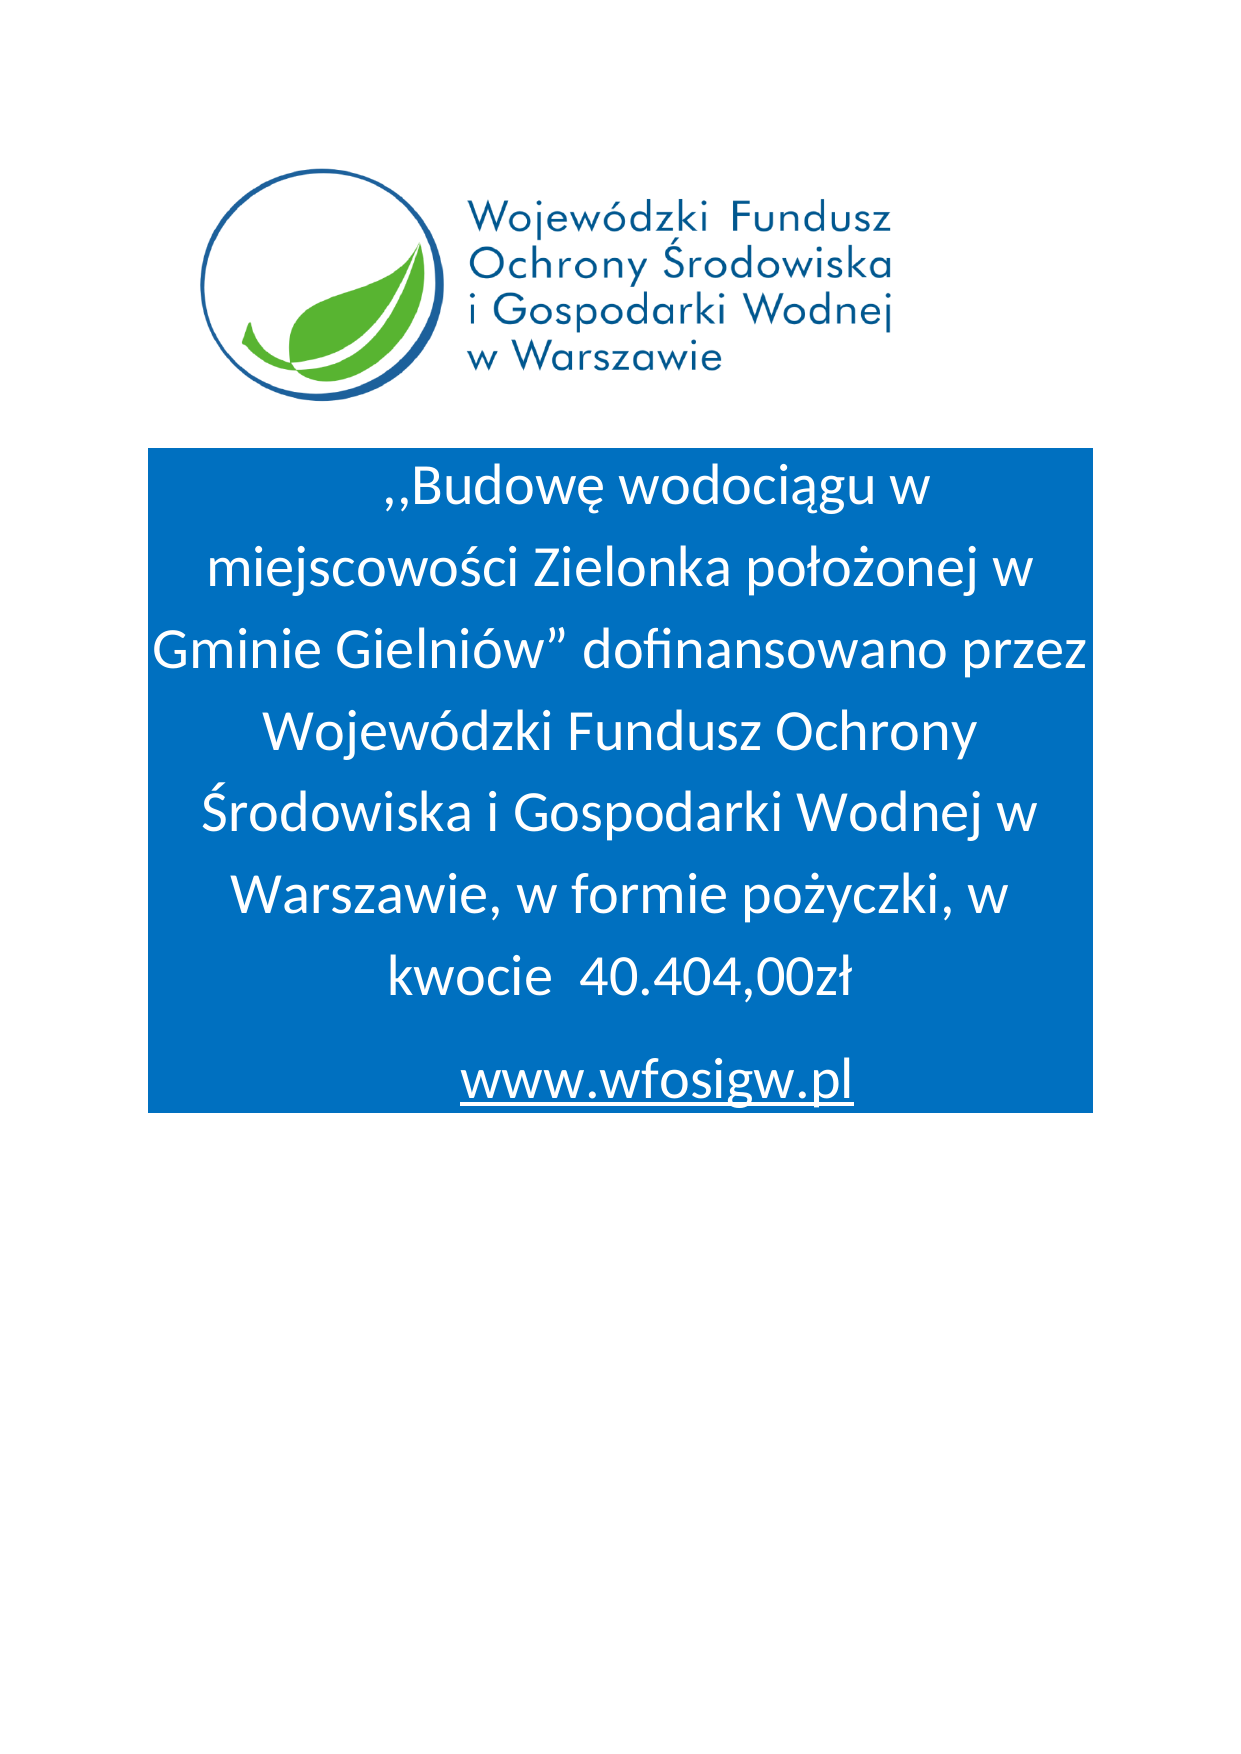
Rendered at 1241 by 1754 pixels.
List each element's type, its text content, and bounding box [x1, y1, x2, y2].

text www.wfosigw.pl [148, 1042, 1093, 1113]
text ,,Budowę wodociągu w miejscowości Zielonka położonej w Gminie Gielniów” dofinansowano przez Wojewódzki Fundusz Ochrony Środowiska i Gospodarki Wodnej w Warszawie, w formie pożyczki, w kwocie 40.404,00zł [148, 448, 1093, 1010]
